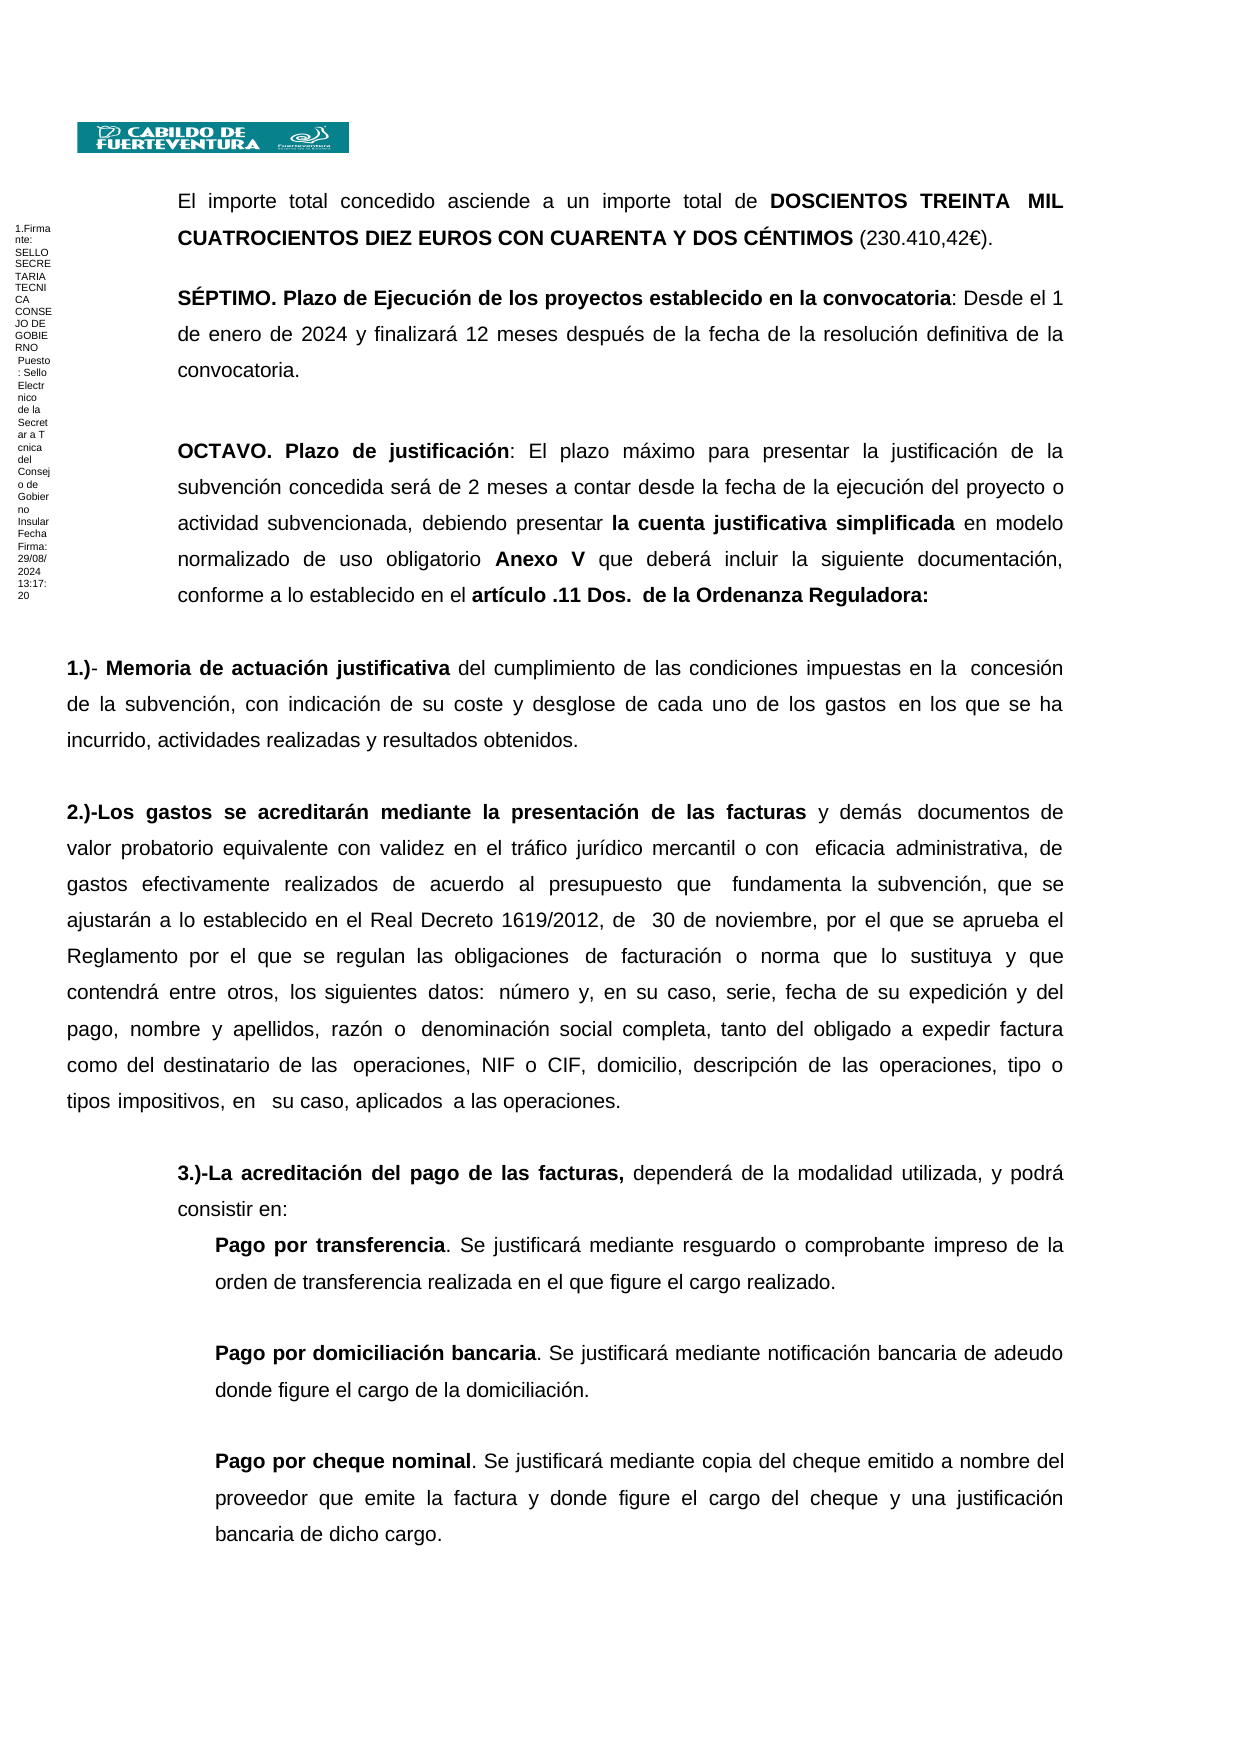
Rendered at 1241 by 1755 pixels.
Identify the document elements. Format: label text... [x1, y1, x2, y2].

text 1.)- Memoria de actuación justificativa del cumplimiento de las condiciones impuestas en la concesión de la subvención, con indicación de su coste y desglose de cada uno de los gastos en los que se ha incurrido, actividades realizadas y resultados obtenidos. [67, 655, 1064, 752]
text OCTAVO. Plazo de justificación: El plazo máximo para presentar la justificación de la subvención concedida será de 2 meses a contar desde la fecha de la ejecución del proyecto o actividad subvencionada, debiendo presentar la cuenta justificativa simplificada en modelo normalizado de uso obligatorio Anexo V que deberá incluir la siguiente documentación, conforme a lo establecido en el artículo .11 Dos. de la Ordenanza Reguladora: [177, 438, 1064, 607]
text Pago por cheque nominal. Se justificará mediante copia del cheque emitido a nombre del proveedor que emite la factura y donde figure el cargo del cheque y una justificación bancaria de dicho cargo. [215, 1449, 1064, 1546]
text SÉPTIMO. Plazo de Ejecución de los proyectos establecido en la convocatoria: Desde el 1 de enero de 2024 y finalizará 12 meses después de la fecha de la resolución definitiva de la convocatoria. [177, 286, 1064, 382]
text 2.)-Los gastos se acreditarán mediante la presentación de las facturas y demás documentos de valor probatorio equivalente con validez en el tráfico jurídico mercantil o con eficacia administrativa, de gastos efectivamente realizados de acuerdo al presupuesto que fundamenta la subvención, que se ajustarán a lo establecido en el Real Decreto 1619/2012, de 30 de noviembre, por el que se aprueba el Reglamento por el que se regulan las obligaciones de facturación o norma que lo sustituya y que contendrá entre otros, los siguientes datos: número y, en su caso, serie, fecha de su expedición y del pago, nombre y apellidos, razón o denominación social completa, tanto del obligado a expedir factura como del destinatario de las operaciones, NIF o CIF, domicilio, descripción de las operaciones, tipo o tipos impositivos, en su caso, aplicados a las operaciones. [67, 799, 1064, 1113]
picture [366, 1714, 957, 1732]
text 3.)-La acreditación del pago de las facturas, dependerá de la modalidad utilizada, y podrá consistir en: [177, 1161, 1064, 1221]
text 1.Firmante: SELLO SECRETARIA TECNICA CONSEJO DE GOBIERNO [15, 222, 52, 354]
picture [77, 122, 349, 153]
text Pago por domiciliación bancaria. Se justificará mediante notificación bancaria de adeudo donde figure el cargo de la domiciliación. [215, 1341, 1064, 1402]
text Pago por transferencia. Se justificará mediante resguardo o comprobante impreso de la orden de transferencia realizada en el que figure el cargo realizado. [215, 1233, 1064, 1293]
text Puesto: Sello Electr nico de la Secretar a T cnica del Consejo de Gobierno Insular Fecha Firma: 29/08/2024 13:17:20 [18, 354, 51, 602]
text El importe total concedido asciende a un importe total de DOSCIENTOS TREINTA MIL CUATROCIENTOS DIEZ EUROS CON CUARENTA Y DOS CÉNTIMOS (230.410,42€). [177, 189, 1064, 249]
